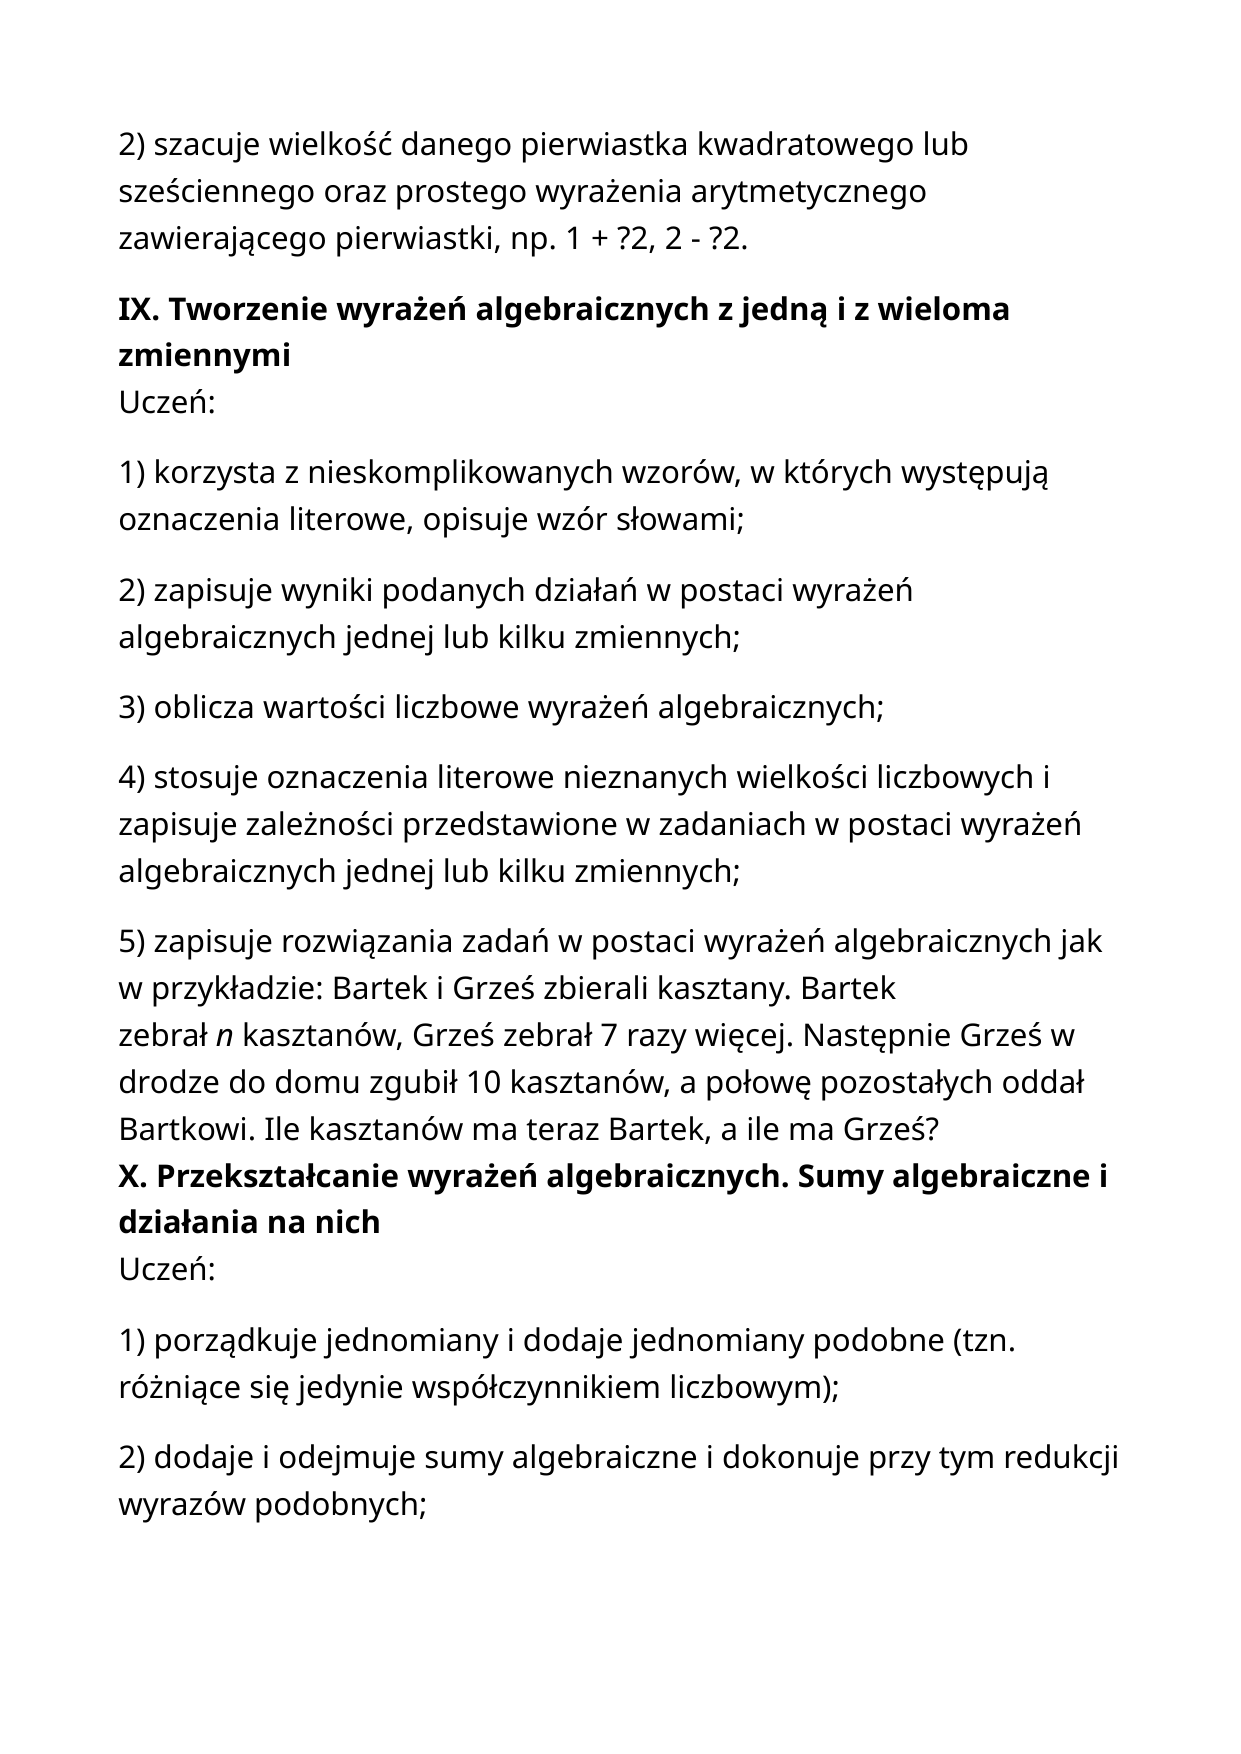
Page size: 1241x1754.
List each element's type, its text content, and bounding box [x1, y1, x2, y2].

text 1) korzysta z nieskomplikowanych wzorów, w których występują oznaczenia literowe, opisuje wzór słowami; [118, 446, 1122, 540]
text 3) oblicza wartości liczbowe wyrażeń algebraicznych; [118, 681, 1122, 727]
text 2) dodaje i odejmuje sumy algebraiczne i dokonuje przy tym redukcji wyrazów podobnych; [118, 1431, 1122, 1524]
text 1) porządkuje jednomiany i dodaje jednomiany podobne (tzn. różniące się jedynie współczynnikiem liczbowym); [118, 1313, 1122, 1407]
text Uczeń: [118, 376, 1122, 423]
text 2) zapisuje wyniki podanych działań w postaci wyrażeń algebraicznych jednej lub kilku zmiennych; [118, 563, 1122, 657]
text X. Przekształcanie wyrażeń algebraicznych. Sumy algebraiczne i działania na nich [118, 1149, 1122, 1243]
text 4) stosuje oznaczenia literowe nieznanych wielkości liczbowych i zapisuje zależności przedstawione w zadaniach w postaci wyrażeń algebraicznych jednej lub kilku zmiennych; [118, 751, 1122, 892]
text 2) szacuje wielkość danego pierwiastka kwadratowego lub sześciennego oraz prostego wyrażenia arytmetycznego zawierającego pierwiastki, np. 1 + ?2, 2 - ?2. [118, 118, 1122, 259]
text 5) zapisuje rozwiązania zadań w postaci wyrażeń algebraicznych jak w przykładzie: Bartek i Grześ zbierali kasztany. Bartek zebrał n kasztanów, Grześ zebrał 7 razy więcej. Następnie Grześ w drodze do domu zgubił 10 kasztanów, a połowę pozostałych oddał Bartkowi. Ile kasztanów ma teraz Bartek, a ile ma Grześ? [118, 915, 1122, 1149]
text Uczeń: [118, 1243, 1122, 1290]
text IX. Tworzenie wyrażeń algebraicznych z jedną i z wieloma zmiennymi [118, 282, 1122, 376]
